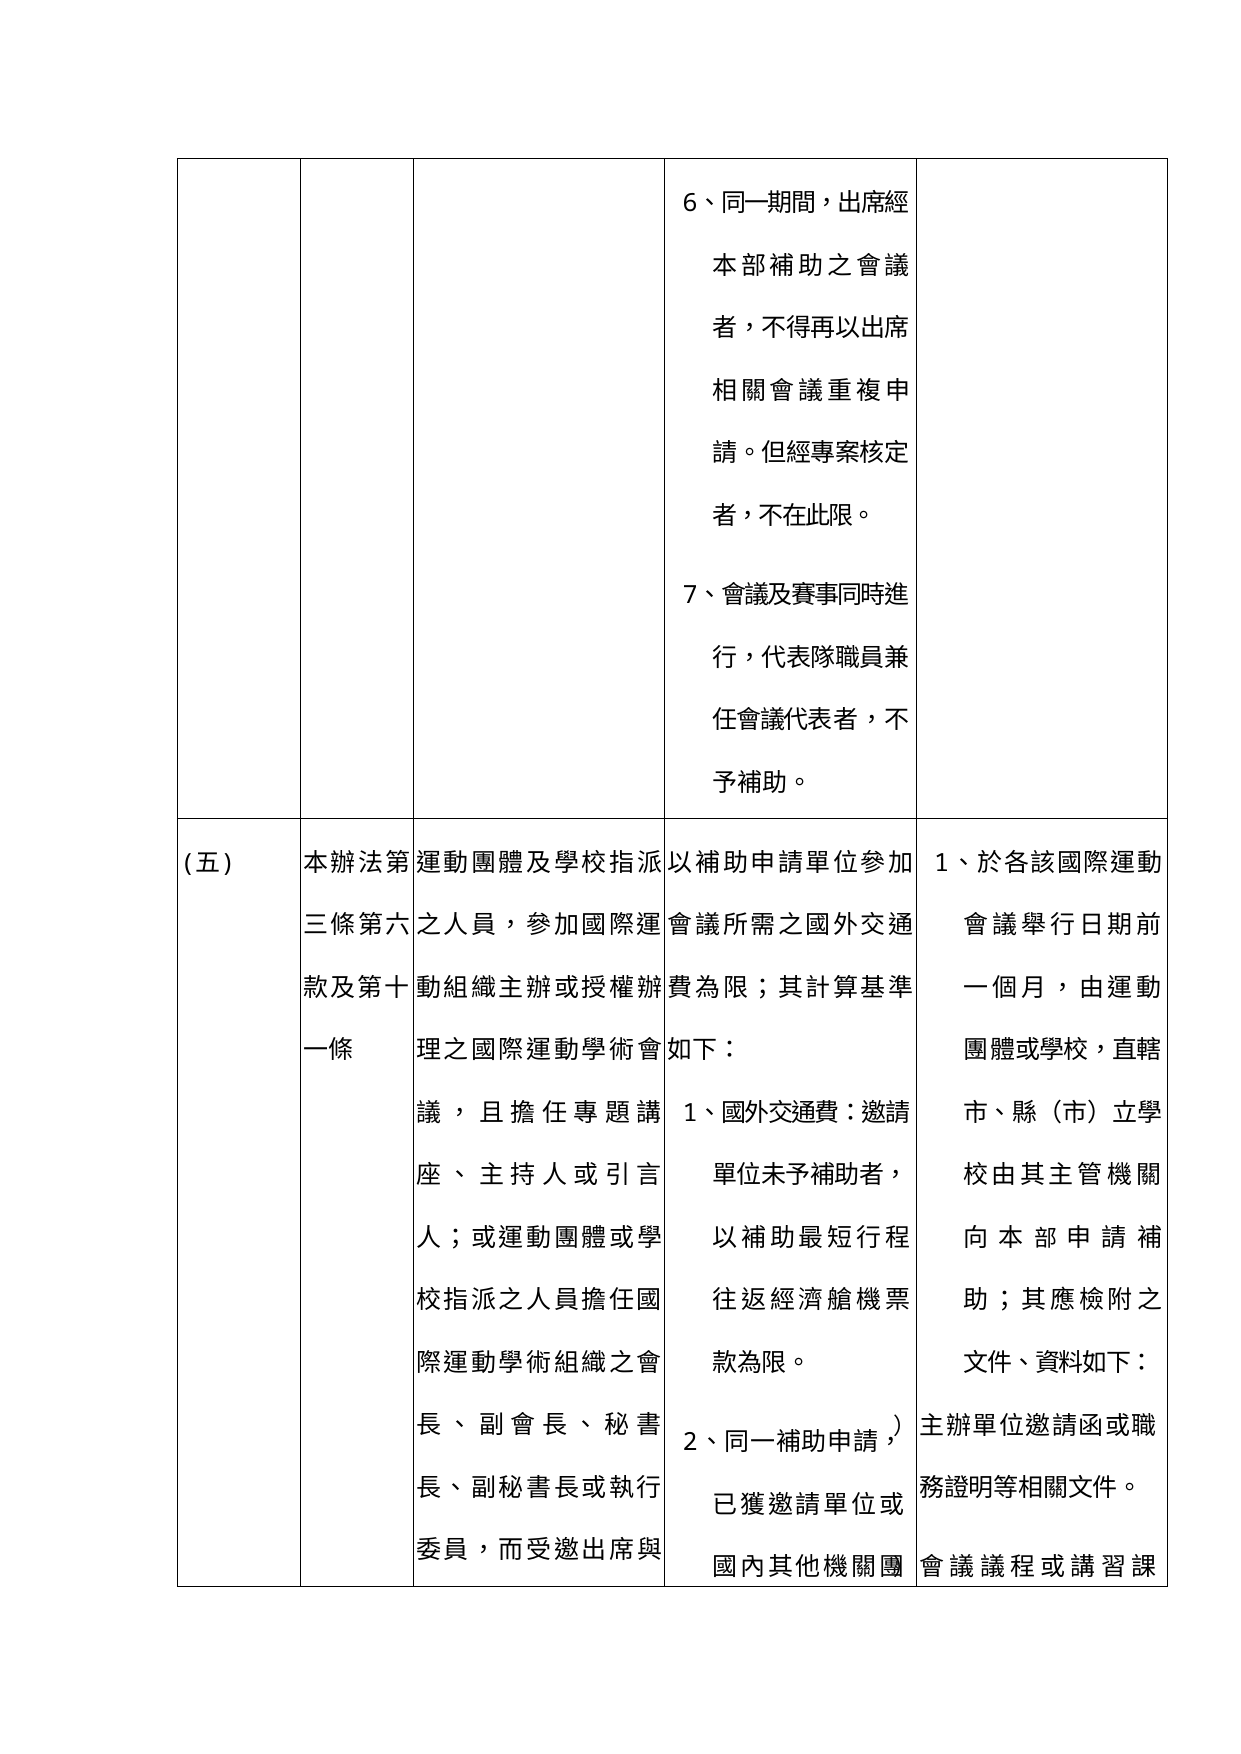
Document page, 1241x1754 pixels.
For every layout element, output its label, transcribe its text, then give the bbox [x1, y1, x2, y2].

table_cell [414, 159, 664, 818]
table_cell 以補助申請單位參加會議所需之國外交通費為限；其計算基準如下： 1、國外交通費：邀請單位未予補助者，以補助最短行程往返經濟艙機票款為限。 2、同一補助申請，已獲邀請單位或國內其他機關團體補助者，不再重複補助。 3、同一會議，以補助一人為原則。 [665, 819, 916, 1586]
table_cell 1、申請單位應檢附各該年度計畫分表 （附表三，分表已經核定者，免附），並於出國一個月前，檢附下列文件、資料，報本部備查： 本部核定之當年度計畫。 舉辦單位邀請函（包括大會日程、膳宿及交通人數等規定）。 會議代表名冊。 經費預算表。 其他經本部指定之文件、資料。 2、運動團體應於會議結束後一個月內，提出出席會議報告表（附表七），報本部備查。 [917, 159, 1167, 818]
table_cell [178, 159, 300, 818]
table_cell [301, 159, 413, 818]
table_cell 以補助申請單位參加會議所需之膳宿、國外交通、保險及出國證照費為限；其計算基準如下： 1、膳宿費： 開幕日至閉幕日期間，每日最高補助四千元。 舉辦單位有提供膳食或住宿者，依下列規定補助： a.舉辦單位提供膳食而不提供住宿者，每日最高二千四百元。 b.舉辦單位提供住宿而不提供膳食者，每日最高一千六百元。 c.舉辦單位提供膳宿者，每日最高四百元。 以開幕日及閉幕日前後加計一日，每日最高補助二千元。 2、國外交通費：現任理事長或會長，補助最短往返行程商務艙機票款；其他人員，補助經濟艙機票款。 3、保險費：依法投保傷害及醫療相關保險，每一被保險人之金額最高四百萬元，覈實補助。 4、出國證照費：每人最高補助三千元。 5、同一會議，以補助一人為原則。 6、同一期間，出席經本部補助之會議者，不得再以出席相關會議重複申請。但經專案核定者，不在此限。 7、會議及賽事同時進行，代表隊職員兼任會議代表者，不予補助。 [665, 159, 916, 818]
table_cell 本辦法第三條第六款及第十一條 [301, 819, 413, 1586]
table_cell (五) [178, 819, 300, 1586]
table_cell 運動團體及學校指派之人員，參加國際運動組織主辦或授權辦理之國際運動學術會議，且擔任專題講座、主持人或引言人；或運動團體或學校指派之人員擔任國際運動學術組織之會長、副會長、秘書長、副秘書長或執行委員，而受邀出席與 [414, 819, 664, 1586]
table_cell 1、於各該國際運動會議舉行日期前一個月，由運動團體或學校，直轄市、縣（市）立學校由其主管機關向本部申請補助；其應檢附之文件、資料如下： 主辦單位邀請函或職務證明等相關文件。 會議議程或講習課 [917, 819, 1167, 1586]
